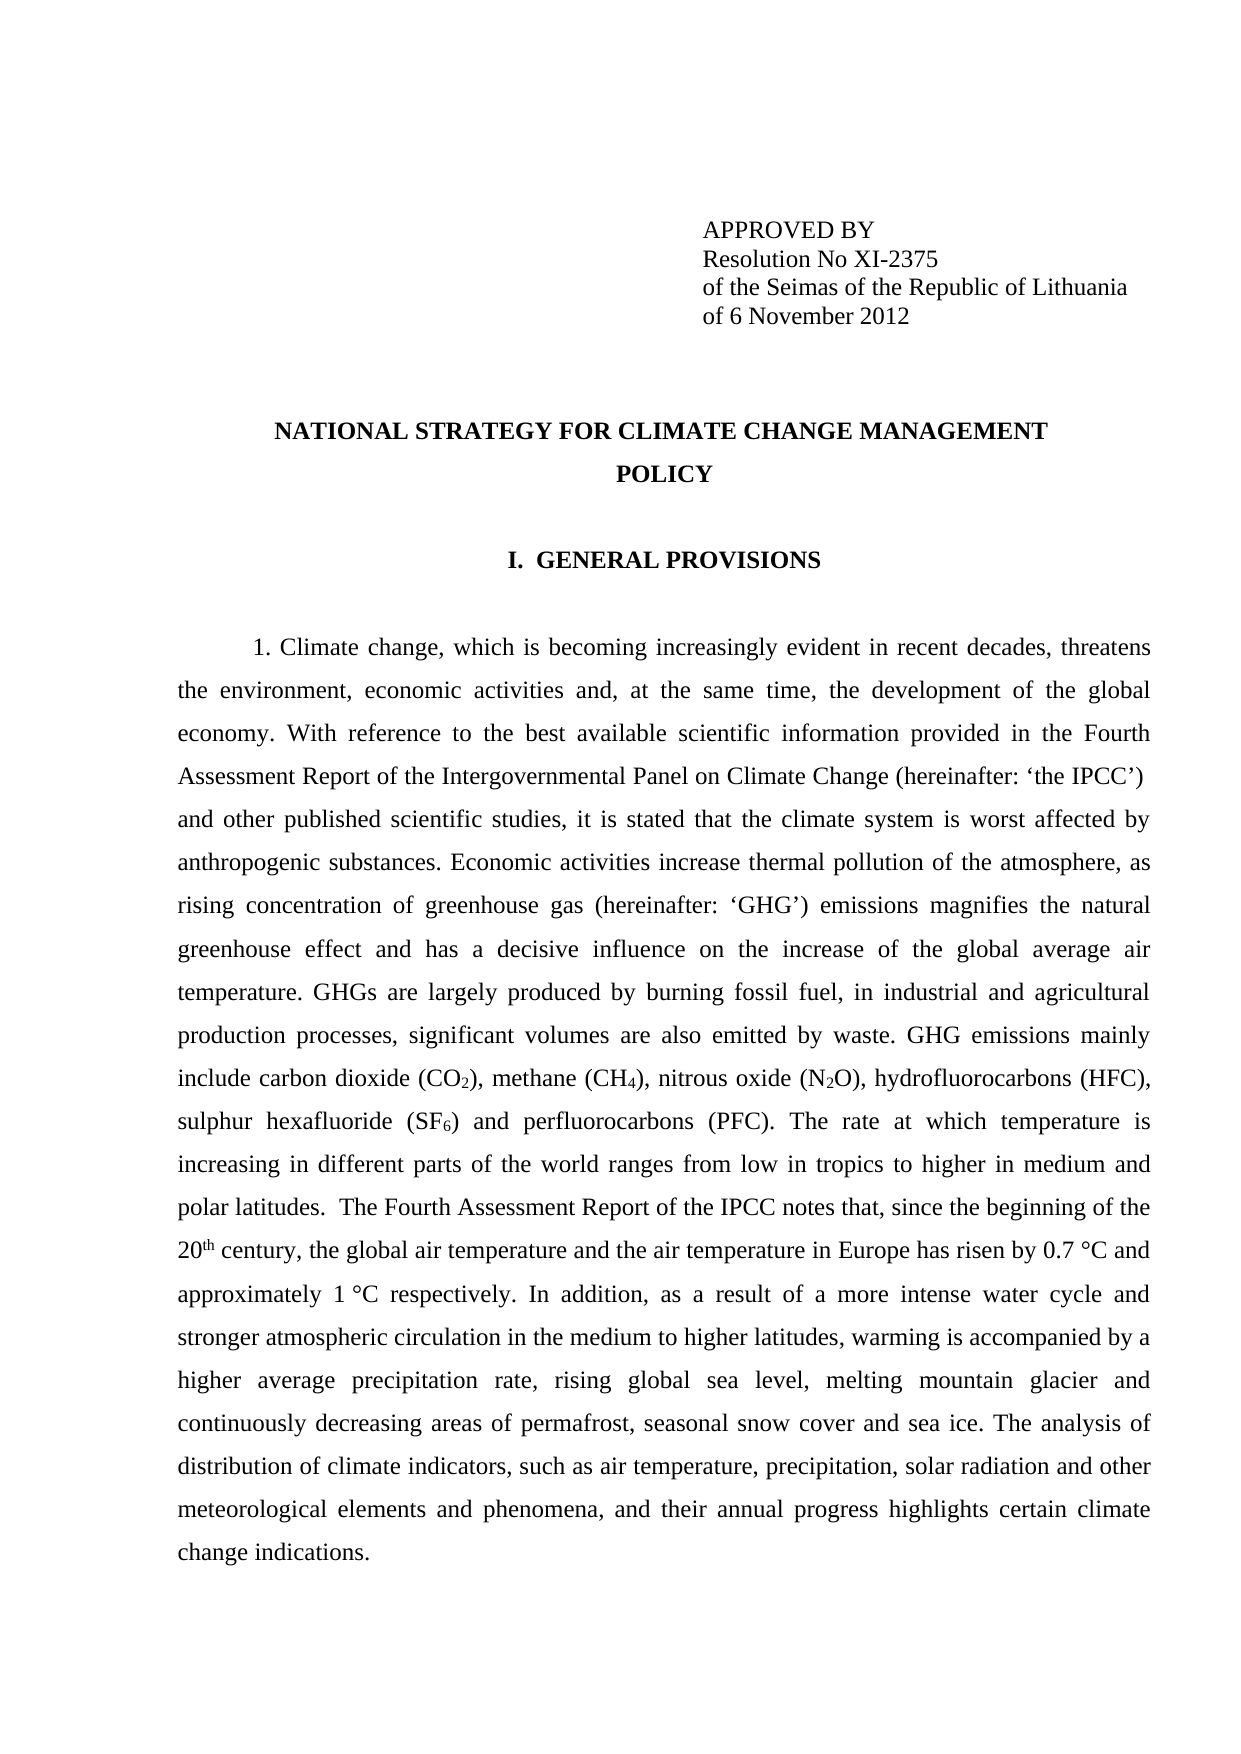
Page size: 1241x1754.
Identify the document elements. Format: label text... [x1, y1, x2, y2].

text Resolution No XI-2375 [177, 244, 1152, 272]
text I. GENERAL PROVISIONS [177, 546, 1152, 574]
text APPROVED BY [177, 215, 1152, 244]
text of 6 November 2012 [177, 301, 1152, 330]
text of the Seimas of the Republic of Lithuania [702, 272, 1152, 301]
text 1. Climate change, which is becoming increasingly evident in recent decades, threatens the environment, economic activities and, at the same time, the development of the global economy. With reference to the best available scientific information provided in the Fourth Assessment Report of the Intergovernmental Panel on Climate Change (hereinafter: ‘the IPCC’) and other published scientific studies, it is stated that the climate system is worst affected by anthropogenic substances. Economic activities increase thermal pollution of the atmosphere, as rising concentration of greenhouse gas (hereinafter: ‘GHG’) emissions magnifies the natural greenhouse effect and has a decisive influence on the increase of the global average air temperature. GHGs are largely produced by burning fossil fuel, in industrial and agricultural production processes, significant volumes are also emitted by waste. GHG emissions mainly include carbon dioxide (CO2), methane (CH4), nitrous oxide (N2O), hydrofluorocarbons (HFC), sulphur hexafluoride (SF6) and perfluorocarbons (PFC). The rate at which temperature is increasing in different parts of the world ranges from low in tropics to higher in medium and polar latitudes. The Fourth Assessment Report of the IPCC notes that, since the beginning of the 20th century, the global air temperature and the air temperature in Europe has risen by 0.7 °C and approximately 1 °C respectively. In addition, as a result of a more intense water cycle and stronger atmospheric circulation in the medium to higher latitudes, warming is accompanied by a higher average precipitation rate, rising global sea level, melting mountain glacier and continuously decreasing areas of permafrost, seasonal snow cover and sea ice. The analysis of distribution of climate indicators, such as air temperature, precipitation, solar radiation and other meteorological elements and phenomena, and their annual progress highlights certain climate change indications. [177, 632, 1152, 1566]
text NATIONAL STRATEGY FOR CLIMATE CHANGE MANAGEMENT POLICY [177, 416, 1152, 488]
